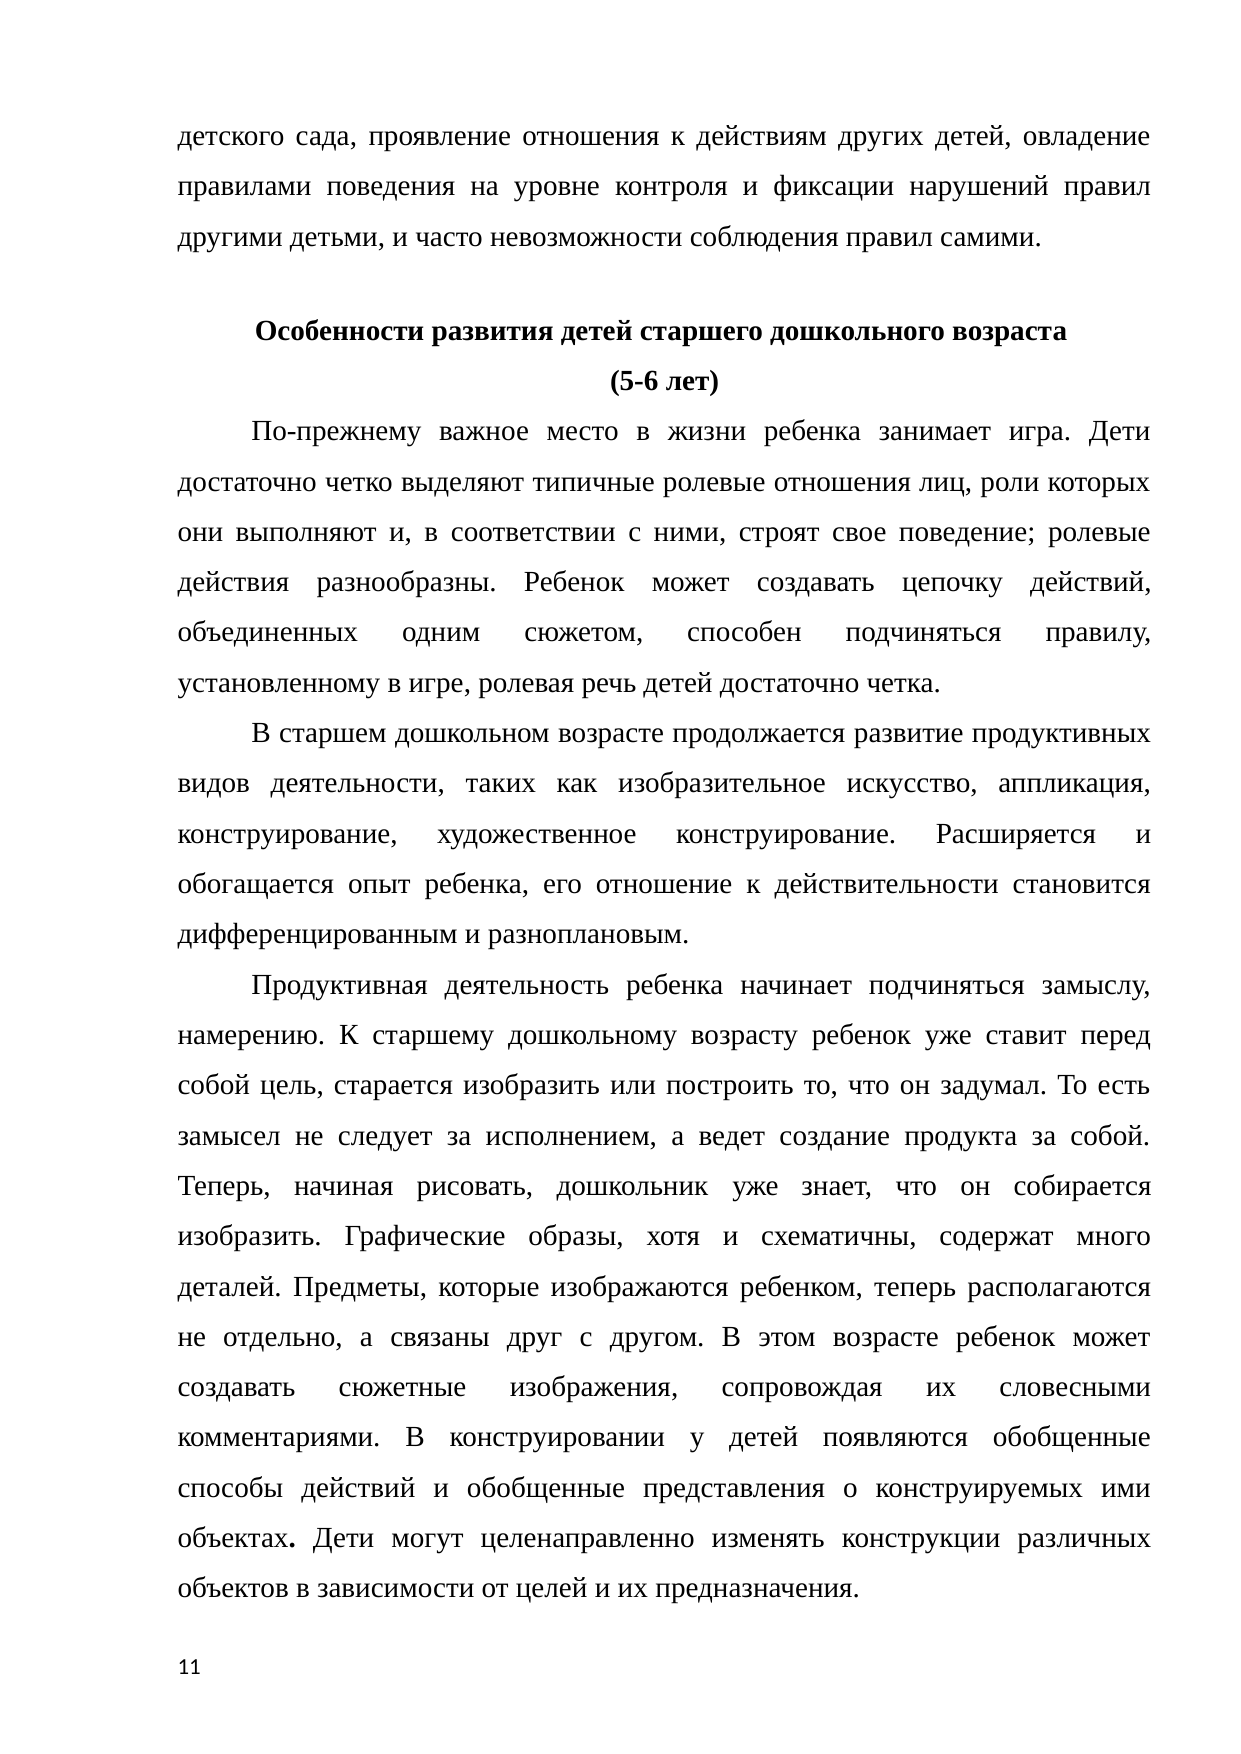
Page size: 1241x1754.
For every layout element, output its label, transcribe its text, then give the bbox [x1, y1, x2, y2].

subtitle Особенности развития детей старшего дошкольного возраста [177, 313, 1152, 346]
subtitle (5-6 лет) [177, 363, 1152, 397]
text В старшем дошкольном возрасте продолжается развитие продуктивных видов деятельности, таких как изобразительное искусство, аппликация, конструирование, художественное конструирование. Расширяется и обогащается опыт ребенка, его отношение к действительности становится дифференцированным и разноплановым. [177, 715, 1152, 950]
text По-прежнему важное место в жизни ребенка занимает игра. Дети достаточно четко выделяют типичные ролевые отношения лиц, роли которых они выполняют и, в соответствии с ними, строят свое поведение; ролевые действия разнообразны. Ребенок может создавать цепочку действий, объединенных одним сюжетом, способен подчиняться правилу, установленному в игре, ролевая речь детей достаточно четка. [177, 413, 1152, 698]
text детского сада, проявление отношения к действиям других детей, овладение правилами поведения на уровне контроля и фиксации нарушений правил другими детьми, и часто невозможности соблюдения правил самими. [177, 118, 1152, 252]
text Продуктивная деятельность ребенка начинает подчиняться замыслу, намерению. К старшему дошкольному возрасту ребенок уже ставит перед собой цель, старается изобразить или построить то, что он задумал. То есть замысел не следует за исполнением, а ведет создание продукта за собой. Теперь, начиная рисовать, дошкольник уже знает, что он собирается изобразить. Графические образы, хотя и схематичны, содержат много деталей. Предметы, которые изображаются ребенком, теперь располагаются не отдельно, а связаны друг с другом. В этом возрасте ребенок может создавать сюжетные изображения, сопровождая их словесными комментариями. В конструировании у детей появляются обобщенные способы действий и обобщенные представления о конструируемых ими объектах. Дети могут целенаправленно изменять конструкции различных объектов в зависимости от целей и их предназначения. [177, 967, 1152, 1604]
